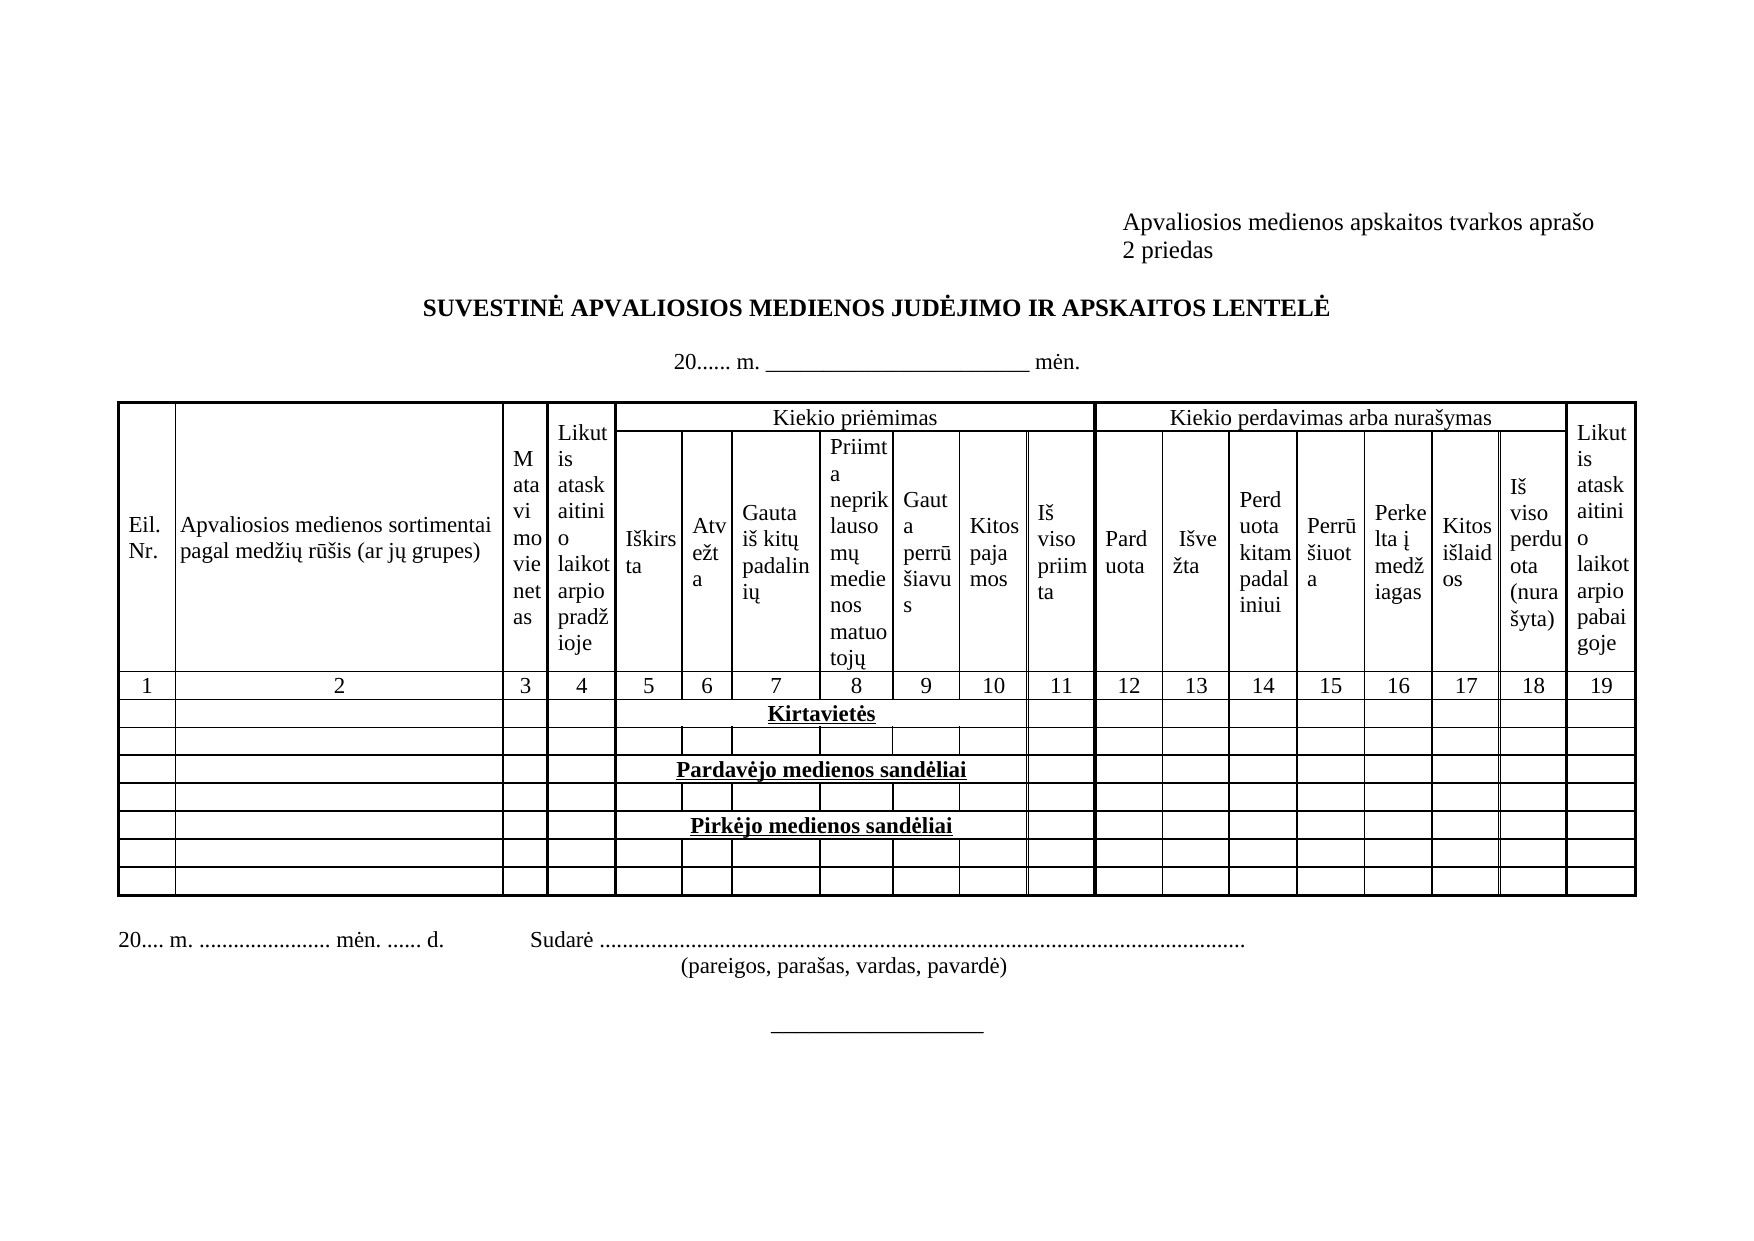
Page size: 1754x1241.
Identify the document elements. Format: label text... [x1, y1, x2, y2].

table_cell [683, 728, 731, 754]
table_cell [960, 868, 1026, 894]
table_cell [1029, 840, 1093, 866]
table_header Matavimo vienetas [504, 404, 546, 671]
table_cell [1163, 728, 1228, 754]
table_cell [1230, 868, 1296, 894]
table_cell [1097, 700, 1162, 726]
table_cell [1298, 756, 1364, 782]
table_cell [176, 728, 502, 754]
table_cell Perduota kitam padaliniui [1230, 432, 1296, 671]
table_cell Priimta nepriklausomų medienos matuotojų [821, 432, 892, 671]
table_cell 19 [1568, 672, 1634, 698]
table_cell [120, 784, 175, 810]
table_cell [549, 840, 614, 866]
table_cell [504, 840, 546, 866]
table_cell Kitos išlaidos [1433, 432, 1498, 671]
table_cell 18 [1501, 672, 1565, 698]
table_cell [1365, 756, 1431, 782]
table_cell [1433, 728, 1498, 754]
table_cell [504, 728, 546, 754]
table_header Eil. Nr. [120, 404, 175, 671]
table_header Likutis ataskaitinio laikotarpio pabaigoje [1568, 404, 1634, 671]
text _________________ [118, 1007, 1636, 1036]
table_cell [1501, 728, 1565, 754]
table_cell [1029, 728, 1093, 754]
table_cell [1568, 840, 1634, 866]
table_cell [1365, 840, 1431, 866]
table_cell 14 [1230, 672, 1296, 698]
table_cell [683, 868, 731, 894]
text Apvaliosios medienos apskaitos tvarkos aprašo [1122, 207, 1636, 235]
table_cell [1230, 784, 1296, 810]
table_cell 13 [1163, 672, 1228, 698]
table_cell [1230, 840, 1296, 866]
table_cell [1568, 700, 1634, 726]
table_cell 6 [683, 672, 731, 698]
table_cell [1097, 868, 1162, 894]
table_cell [1501, 868, 1565, 894]
table_cell [894, 840, 959, 866]
table_cell [1230, 700, 1296, 726]
table_cell Gauta iš kitų padalinių [733, 432, 819, 671]
table_cell [504, 700, 546, 726]
table_cell [617, 728, 681, 754]
table_cell [504, 812, 546, 838]
table_cell Kirtavietės [617, 700, 1026, 726]
table_cell [1097, 840, 1162, 866]
table_header Kiekio priėmimas [617, 404, 1093, 430]
table_cell [549, 728, 614, 754]
table_cell [1365, 784, 1431, 810]
table_cell [960, 728, 1026, 754]
table_cell [733, 784, 819, 810]
table_cell [617, 784, 681, 810]
table_cell Pirkėjo medienos sandėliai [617, 812, 1026, 838]
table_cell [1568, 868, 1634, 894]
table_cell [176, 700, 502, 726]
table_cell [1097, 812, 1162, 838]
table_cell [1433, 784, 1498, 810]
table_cell [617, 868, 681, 894]
table_cell [549, 868, 614, 894]
table_cell [1163, 840, 1228, 866]
text SUVESTINĖ APVALIOSIOS MEDIENOS JUDĖJIMO IR APSKAITOS LENTELĖ [118, 293, 1636, 322]
table_cell [1298, 784, 1364, 810]
table_cell [176, 756, 502, 782]
table_cell [733, 868, 819, 894]
table_cell [1298, 700, 1364, 726]
table_cell 1 [120, 672, 175, 698]
table_header Likutis ataskaitinio laikotarpio pradžioje [549, 404, 614, 671]
table_cell [733, 840, 819, 866]
table_cell [1230, 756, 1296, 782]
table_cell [1163, 784, 1228, 810]
table_cell 3 [504, 672, 546, 698]
table_cell [1230, 728, 1296, 754]
table_cell 9 [894, 672, 959, 698]
table_cell [504, 868, 546, 894]
table_cell [120, 840, 175, 866]
table_cell [1433, 700, 1498, 726]
table_cell [893, 728, 959, 754]
table_cell [1568, 784, 1634, 810]
table_cell [1365, 868, 1431, 894]
table_header Apvaliosios medienos sortimentai pagal medžių rūšis (ar jų grupes) [176, 404, 502, 671]
table_cell Gauta perrūšiavus [894, 432, 959, 671]
table_cell [1365, 700, 1431, 726]
table_cell [1029, 868, 1093, 894]
table_cell Iš viso priimta [1029, 432, 1093, 671]
table_cell [1568, 812, 1634, 838]
table_cell [549, 784, 614, 810]
table_cell [1163, 812, 1228, 838]
table_cell [1163, 756, 1228, 782]
table_cell [1501, 812, 1565, 838]
table_cell [549, 756, 614, 782]
table_cell Pardavėjo medienos sandėliai [617, 756, 1026, 782]
table_header Kiekio perdavimas arba nurašymas [1097, 404, 1565, 430]
table_cell [1163, 868, 1228, 894]
table_cell [733, 728, 819, 754]
table_cell 10 [960, 672, 1026, 698]
table_cell Iškirsta [617, 432, 681, 671]
table_cell [176, 868, 502, 894]
table_cell [176, 840, 502, 866]
table_cell [504, 784, 546, 810]
table_cell [1365, 728, 1431, 754]
table_cell [1029, 756, 1093, 782]
table_cell [1568, 728, 1634, 754]
table_cell [821, 728, 892, 754]
table_cell [1230, 812, 1296, 838]
table_cell 8 [821, 672, 892, 698]
table_cell [504, 756, 546, 782]
table_cell [1298, 840, 1364, 866]
table_cell [821, 784, 892, 810]
table_cell [1501, 840, 1565, 866]
table_cell [120, 728, 175, 754]
table_cell [1365, 812, 1431, 838]
table_cell [120, 756, 175, 782]
text 20...... m. _______________________ mėn. [118, 348, 1636, 374]
table_cell [1501, 784, 1565, 810]
table_cell [1029, 784, 1093, 810]
table_cell [1298, 812, 1364, 838]
table_cell Kitos pajamos [960, 432, 1026, 671]
table_cell [1097, 756, 1162, 782]
text 20.... m. ....................... mėn. ...... d. Sudarė ................................................................................................................. [118, 926, 1636, 952]
table_cell [1433, 812, 1498, 838]
table_cell [960, 784, 1026, 810]
table_cell [1029, 700, 1093, 726]
table_cell Perrūšiuota [1298, 432, 1364, 671]
table_cell [176, 812, 502, 838]
table_cell [1568, 756, 1634, 782]
table_cell [1029, 812, 1093, 838]
table_cell 2 [176, 672, 502, 698]
table_cell [894, 784, 959, 810]
table_cell [549, 812, 614, 838]
table_cell [894, 868, 959, 894]
table_cell [1097, 784, 1162, 810]
table_cell [120, 812, 175, 838]
table_cell [683, 784, 731, 810]
table_cell 17 [1433, 672, 1498, 698]
table_cell [120, 868, 175, 894]
table_cell [176, 784, 502, 810]
text (pareigos, parašas, vardas, pavardė) [681, 952, 1636, 978]
table_cell [683, 840, 731, 866]
table_cell 16 [1365, 672, 1431, 698]
table_cell Perkelta į medžiagas [1365, 432, 1431, 671]
table_cell 4 [549, 672, 614, 698]
table_cell Parduota [1097, 432, 1162, 671]
table_cell [821, 868, 892, 894]
text 2 priedas [1122, 235, 1636, 264]
table_cell [821, 840, 892, 866]
table_cell [1298, 868, 1364, 894]
table_cell 7 [733, 672, 819, 698]
table_cell [1433, 868, 1498, 894]
table_cell 5 [617, 672, 681, 698]
table_cell [1501, 700, 1565, 726]
table_cell 15 [1298, 672, 1364, 698]
table_cell [1433, 840, 1498, 866]
table_cell Išvežta [1163, 432, 1228, 671]
table_cell Iš viso perduota (nurašyta) [1501, 432, 1565, 671]
table_cell 12 [1097, 672, 1162, 698]
table_cell [1501, 756, 1565, 782]
table_cell [549, 700, 614, 726]
table_cell [617, 840, 681, 866]
table_cell [1163, 700, 1228, 726]
table_cell [1097, 728, 1162, 754]
table_cell Atvežta [683, 432, 731, 671]
table_cell [1298, 728, 1364, 754]
table_cell [1433, 756, 1498, 782]
table_cell [120, 700, 175, 726]
table_cell 11 [1029, 672, 1093, 698]
table_cell [960, 840, 1026, 866]
